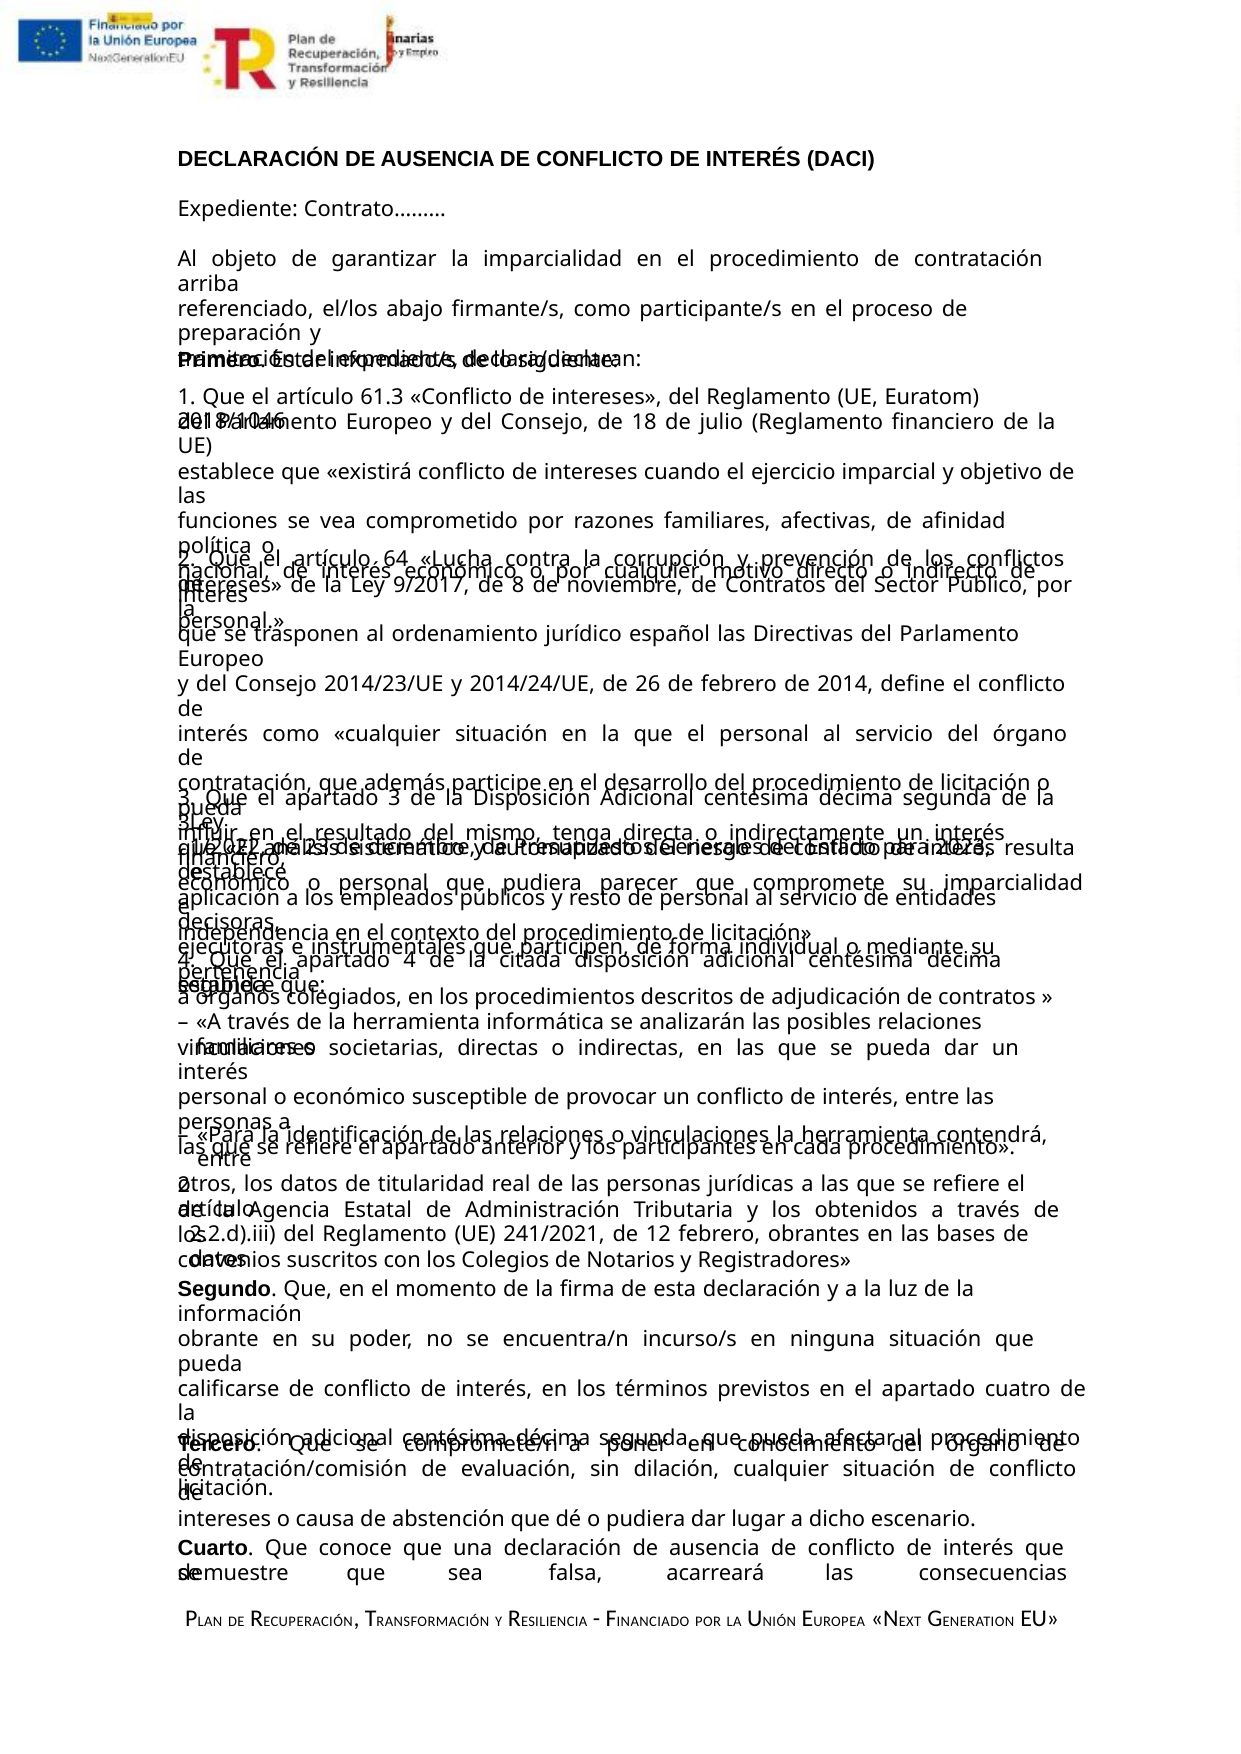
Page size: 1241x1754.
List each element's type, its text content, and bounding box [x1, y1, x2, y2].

text convenios suscritos con los Colegios de Notarios y Registradores» [177, 1248, 1088, 1272]
text establece que «existirá conflicto de intereses cuando el ejercicio imparcial y objetivo de las [177, 459, 1088, 508]
text acarreará [666, 1561, 784, 1586]
text contratación/comisión de evaluación, sin dilación, cualquier situación de conflicto de [177, 1457, 1088, 1506]
text y del Consejo 2014/23/UE y 2014/24/UE, de 26 de febrero de 2014, define el conflicto de [177, 672, 1088, 721]
text referenciado, el/los abajo firmante/s, como participante/s en el proceso de preparación y [177, 297, 1088, 346]
text a órganos colegiados, en los procedimientos descritos de adjudicación de contratos » [800, 997, 1088, 1009]
text contratación, que además participe en el desarrollo del procedimiento de licitación o pueda [177, 771, 1088, 785]
text Primero. Estar informado/s de lo siguiente: [177, 348, 622, 372]
text «Para la identificación de las relaciones o vinculaciones la herramienta contendrá, entre [197, 1123, 1088, 1172]
text – [177, 1010, 196, 1035]
text órgano [945, 1432, 1038, 1456]
text «A través de la herramienta informática se analizarán las posibles relaciones familiares o [196, 1010, 1088, 1035]
text Que [289, 1432, 355, 1456]
text DECLARACIÓN DE AUSENCIA DE CONFLICTO DE INTERÉS (DACI) [177, 146, 902, 171]
text Cuarto. Que conoce que una declaración de ausencia de conflicto de interés que se [177, 1536, 1088, 1585]
text 4. Que el apartado 4 de la citada disposición adicional centésima décima segunda [177, 948, 1088, 997]
text sea [448, 1561, 508, 1586]
text del [891, 1432, 945, 1456]
text calificarse de conflicto de interés, en los términos previstos en el apartado cuatro de la [177, 1377, 1088, 1426]
text falsa, [548, 1561, 626, 1586]
text Al objeto de garantizar la imparcialidad en el procedimiento de contratación arriba [177, 247, 1088, 296]
text aplicación a los empleados públicos y resto de personal al servicio de entidades decisoras, [177, 885, 1088, 934]
text que [346, 1561, 407, 1586]
text a órganos colegiados, en los procedimientos descritos de adjudicación de contratos » [478, 997, 799, 1009]
text consecuencias [918, 1561, 1088, 1586]
text conocimiento [737, 1432, 891, 1456]
text 2 [177, 1173, 214, 1197]
text poner [606, 1432, 687, 1456]
text las [825, 1561, 878, 1586]
text 1. Que el artículo 61.3 «Conflicto de intereses», del Reglamento (UE, Euratom) 2018/1046 [177, 384, 1088, 410]
text en [687, 1432, 737, 1456]
text intereses o causa de abstención que dé o pudiera dar lugar a dicho escenario. [177, 1506, 1088, 1531]
text Expediente: Contrato……… [177, 197, 473, 221]
text ejecutoras e instrumentales que participen, de forma individual o mediante su pertenencia [177, 935, 1088, 948]
text a [569, 1432, 606, 1456]
text de [1039, 1432, 1088, 1456]
text de la Agencia Estatal de Administración Tributaria y los obtenidos a través de los [177, 1198, 1088, 1247]
text . Que el apartado 3 de la Disposición Adicional centésima décima segunda de la Ley [189, 785, 1088, 834]
text compromete/n [404, 1432, 568, 1456]
text vinculaciones societarias, directas o indirectas, en las que se pueda dar un interés [177, 1035, 1088, 1084]
text obrante en su poder, no se encuentra/n incurso/s en ninguna situación que pueda [177, 1327, 1088, 1376]
text Tercero. [177, 1432, 276, 1456]
text intereses» de la Ley 9/2017, de 8 de noviembre, de Contratos del Sector Público, por la [177, 572, 1088, 621]
text interés como «cualquier situación en la que el personal al servicio del órgano de [177, 722, 1088, 771]
text otros, los datos de titularidad real de las personas jurídicas a las que se refiere el artículo [177, 1172, 1088, 1198]
text que se trasponen al ordenamiento jurídico español las Directivas del Parlamento Europeo [177, 622, 1088, 671]
text del Parlamento Europeo y del Consejo, de 18 de julio (Reglamento financiero de la UE) [177, 410, 1088, 459]
text disposición adicional centésima décima segunda, que pueda afectar al procedimiento de [177, 1426, 1088, 1457]
text 3 [177, 811, 214, 835]
text Segundo. Que, en el momento de la firma de esta declaración y a la luz de la información [177, 1277, 1088, 1326]
text funciones se vea comprometido por razones familiares, afectivas, de afinidad política o [177, 509, 1088, 547]
text que «El análisis sistemático y automatizado del riesgo de conflicto de interés resulta de [177, 836, 1088, 885]
text se [355, 1432, 403, 1456]
text 3 [177, 785, 189, 810]
text tramitación del expediente, declara/declaran: [177, 346, 1088, 371]
text 2. Que el artículo 64 «Lucha contra la corrupción y prevención de los conflictos de [177, 547, 1088, 572]
text personal o económico susceptible de provocar un conflicto de interés, entre las personas a [177, 1085, 1088, 1123]
text PLAN DE RECUPERACIÓN, TRANSFORMACIÓN Y RESILIENCIA - FINANCIADO POR LA UNIÓN EUROPEA «NEXT GENERATION EU» [185, 1603, 1083, 1632]
text demuestre [177, 1561, 305, 1586]
text establece que: [177, 973, 344, 998]
text – [177, 1123, 197, 1147]
